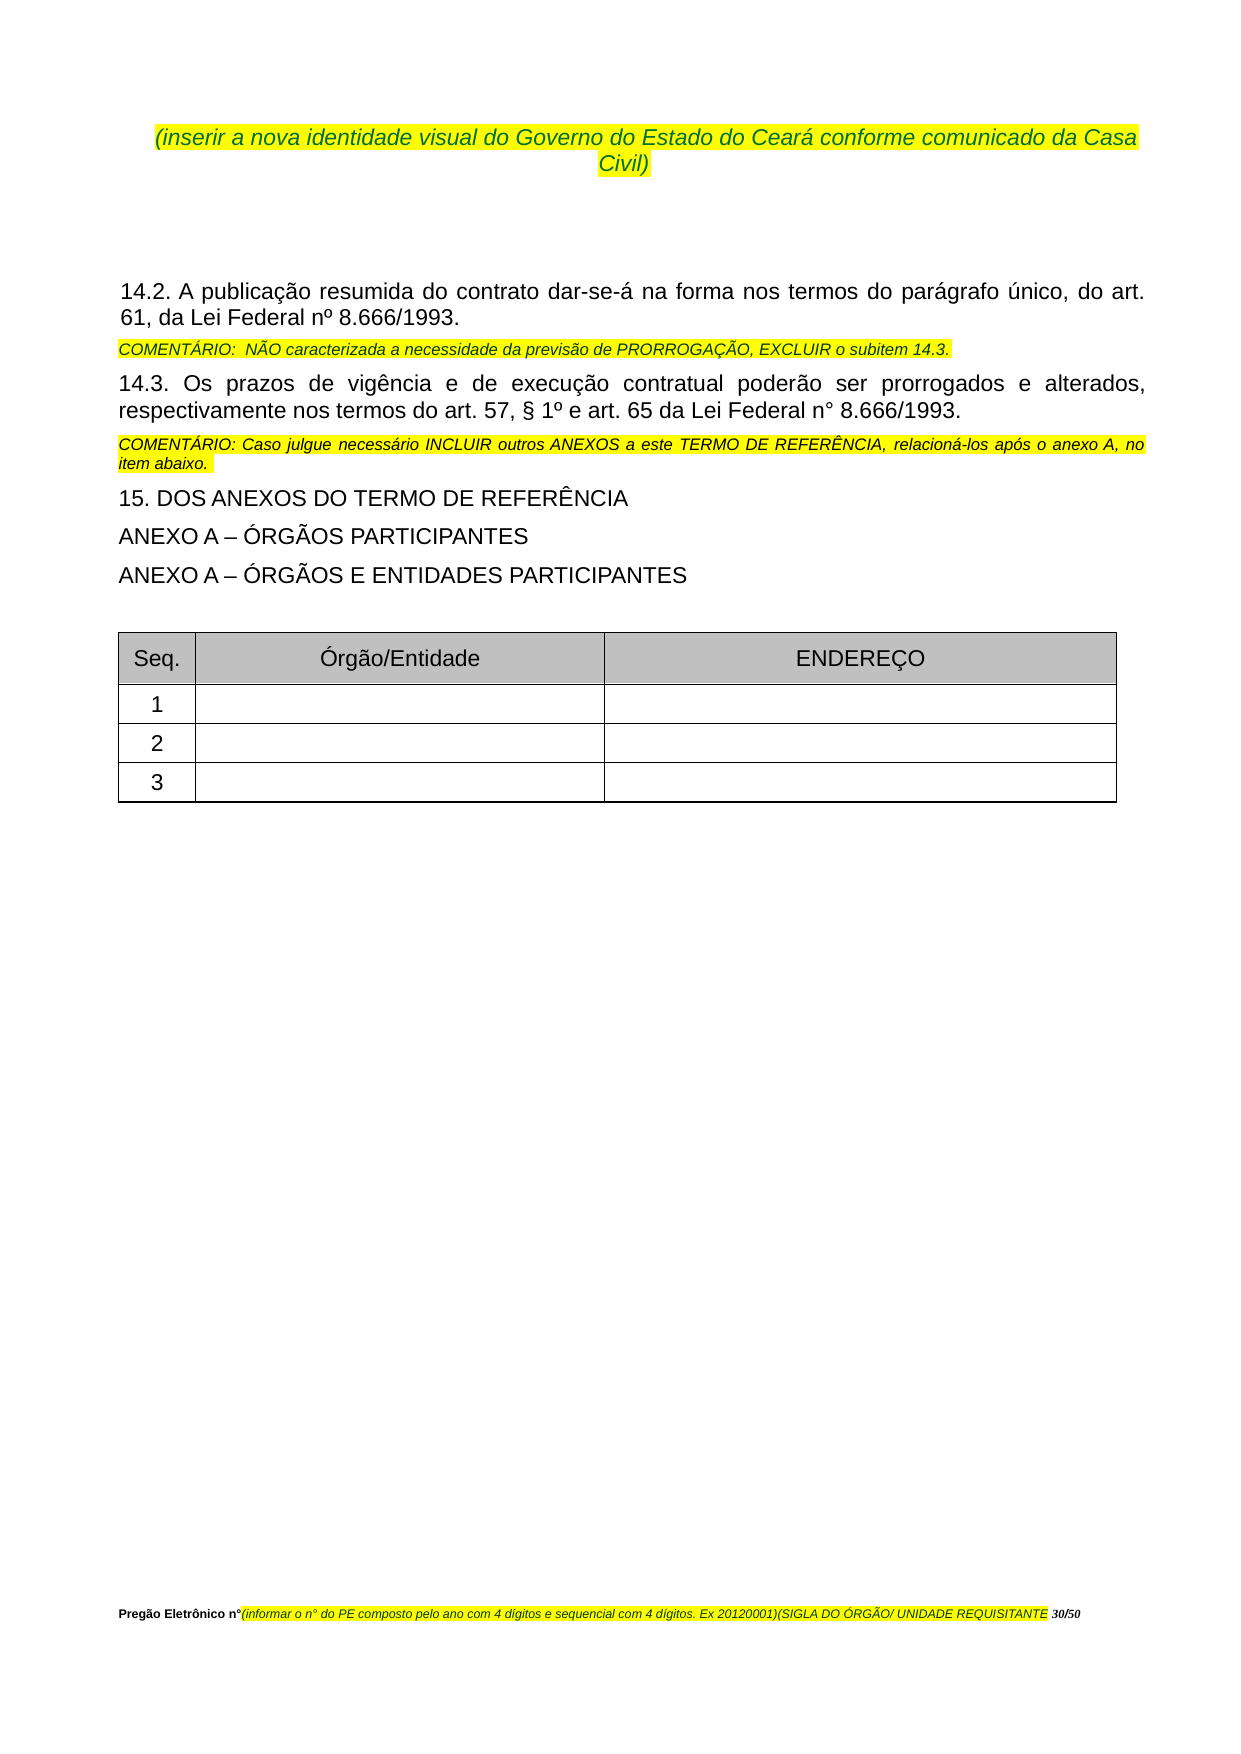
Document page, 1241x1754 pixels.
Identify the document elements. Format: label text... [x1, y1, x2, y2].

text ANEXO A – ÓRGÃOS E ENTIDADES PARTICIPANTES [118, 562, 1146, 588]
table_header Seq. [119, 633, 195, 683]
table_cell [605, 685, 1116, 723]
text 14.2. A publicação resumida do contrato dar-se-á na forma nos termos do parágrafo único, do art. 61, da Lei Federal nº 8.666/1993. [120, 278, 1146, 330]
table_cell [196, 724, 604, 762]
table_header ENDEREÇO [605, 633, 1116, 683]
table_cell 2 [119, 724, 195, 762]
text COMENTÁRIO: Caso julgue necessário INCLUIR outros ANEXOS a este TERMO DE REFERÊNCIA, relacioná-los após o anexo A, no item abaixo. [118, 435, 1146, 473]
table_cell [196, 763, 604, 801]
text ANEXO A – ÓRGÃOS PARTICIPANTES [118, 523, 1146, 550]
table_cell 3 [119, 763, 195, 801]
table_cell [605, 724, 1116, 762]
text 15. DOS ANEXOS DO TERMO DE REFERÊNCIA [118, 485, 1146, 511]
table_cell [605, 763, 1116, 801]
table_header Órgão/Entidade [196, 633, 604, 683]
table_cell 1 [119, 685, 195, 723]
text COMENTÁRIO: NÃO caracterizada a necessidade da previsão de PRORROGAÇÃO, EXCLUIR o subitem 14.3. [118, 339, 1146, 358]
text 14.3. Os prazos de vigência e de execução contratual poderão ser prorrogados e alterados, respectivamente nos termos do art. 57, § 1º e art. 65 da Lei Federal n° 8.666/1993. [118, 370, 1146, 423]
table_cell [196, 685, 604, 723]
